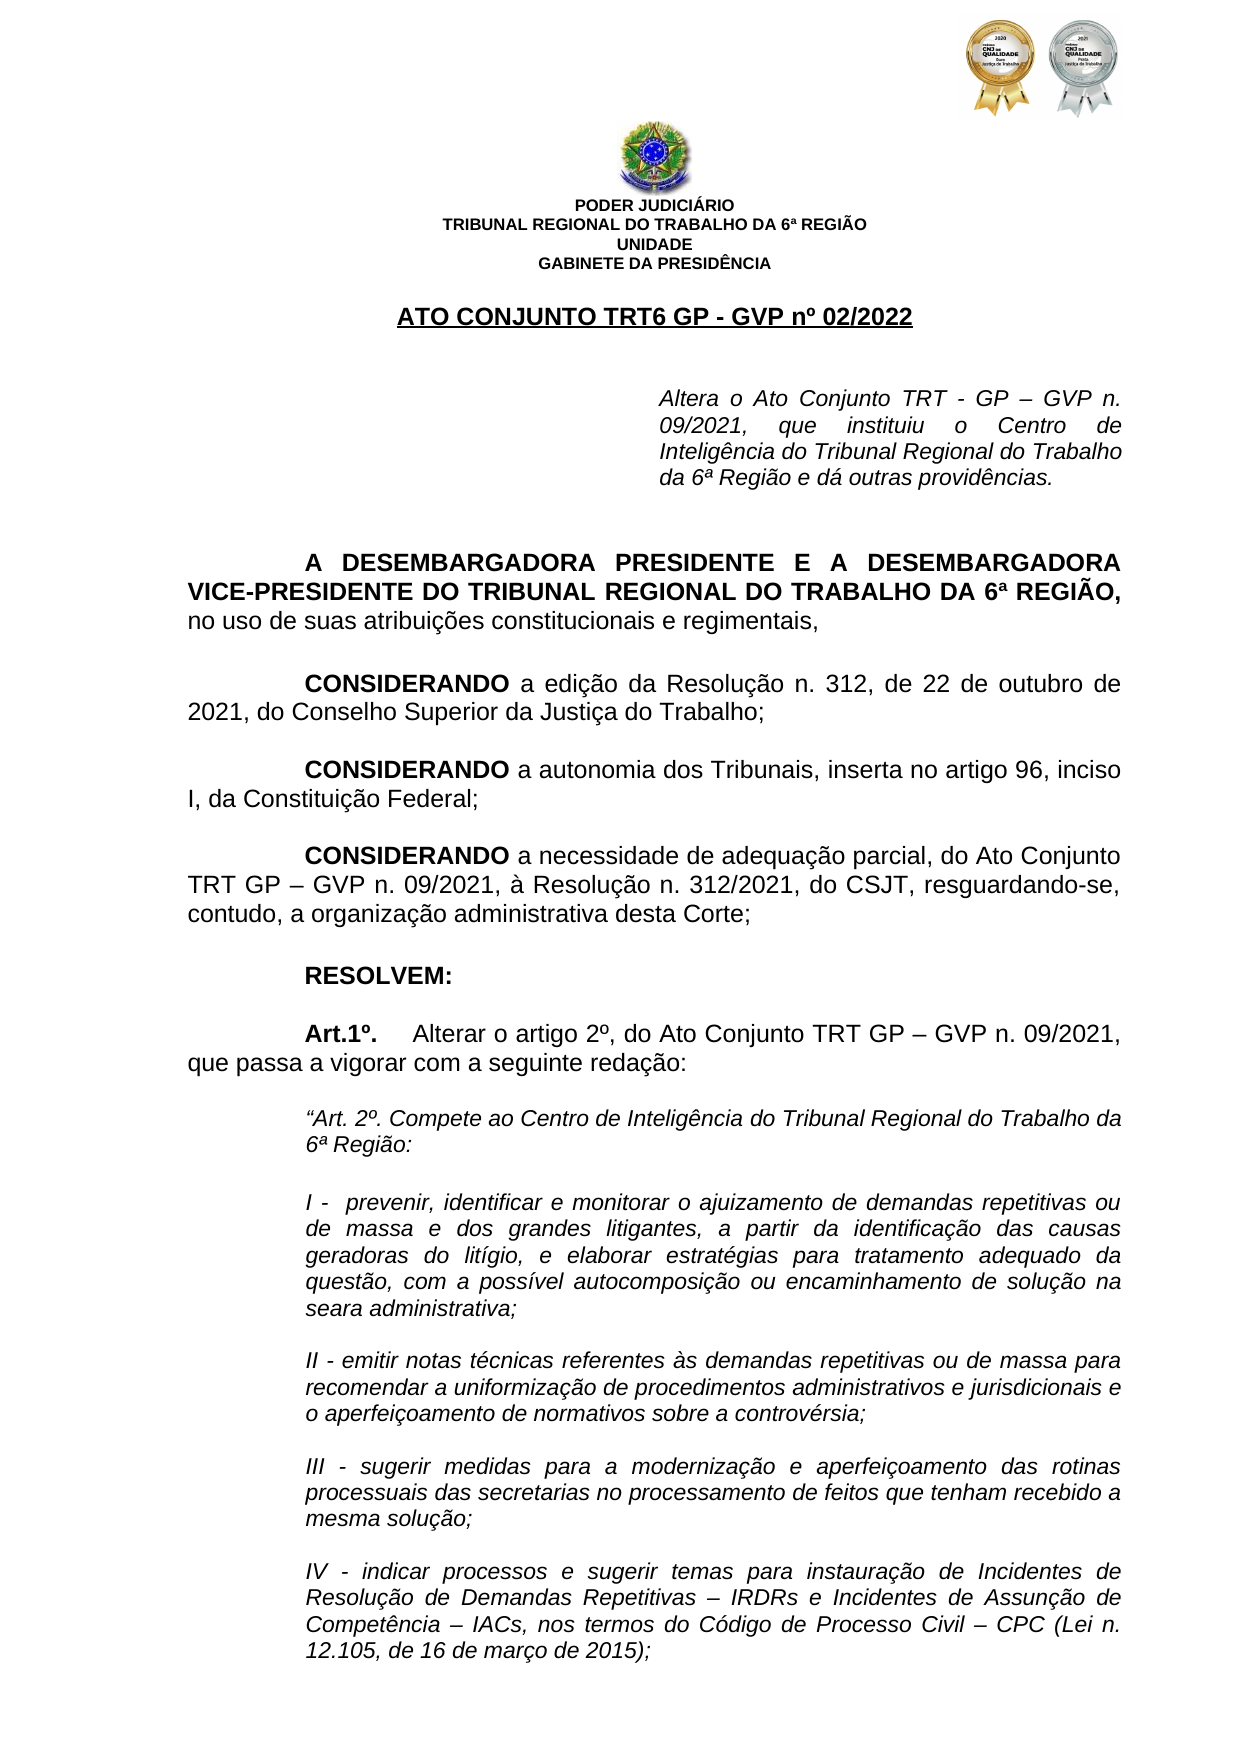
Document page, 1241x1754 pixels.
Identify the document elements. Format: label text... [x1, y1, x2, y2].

text III - sugerir medidas para a modernização e aperfeiçoamento das rotinas processuais das secretarias no processamento de feitos que tenham recebido a mesma solução; [305, 1453, 1122, 1532]
text A DESEMBARGADORA PRESIDENTE E A DESEMBARGADORA VICE-PRESIDENTE DO TRIBUNAL REGIONAL DO TRABALHO DA 6ª REGIÃO, no uso de suas atribuições constitucionais e regimentais, [187, 548, 1122, 634]
text “Art. 2º. Compete ao Centro de Inteligência do Tribunal Regional do Trabalho da 6ª Região: [305, 1105, 1122, 1158]
picture [958, 14, 1123, 121]
text CONSIDERANDO a necessidade de adequação parcial, do Ato Conjunto TRT GP – GVP n. 09/2021, à Resolução n. 312/2021, do CSJT, resguardando-se, contudo, a organização administrativa desta Corte; [187, 841, 1122, 927]
text CONSIDERANDO a edição da Resolução n. 312, de 22 de outubro de 2021, do Conselho Superior da Justiça do Trabalho; [187, 668, 1122, 726]
text RESOLVEM: [187, 961, 1122, 990]
text ATO CONJUNTO TRT6 GP - GVP nº 02/2022 [187, 301, 1122, 330]
picture [617, 121, 693, 196]
text Altera o Ato Conjunto TRT - GP – GVP n. 09/2021, que instituiu o Centro de Inteligência do Tribunal Regional do Trabalho da 6ª Região e dá outras providências. [659, 385, 1122, 491]
text I - prevenir, identificar e monitorar o ajuizamento de demandas repetitivas ou de massa e dos grandes litigantes, a partir da identificação das causas geradoras do litígio, e elaborar estratégias para tratamento adequado da questão, com a possível autocomposição ou encaminhamento de solução na seara administrativa; [305, 1189, 1122, 1321]
text II - emitir notas técnicas referentes às demandas repetitivas ou de massa para recomendar a uniformização de procedimentos administrativos e jurisdicionais e o aperfeiçoamento de normativos sobre a controvérsia; [305, 1347, 1122, 1426]
text CONSIDERANDO a autonomia dos Tribunais, inserta no artigo 96, inciso I, da Constituição Federal; [187, 755, 1122, 812]
text Art.1º. Alterar o artigo 2º, do Ato Conjunto TRT GP – GVP n. 09/2021, que passa a vigorar com a seguinte redação: [187, 1019, 1122, 1076]
text IV - indicar processos e sugerir temas para instauração de Incidentes de Resolução de Demandas Repetitivas – IRDRs e Incidentes de Assunção de Competência – IACs, nos termos do Código de Processo Civil – CPC (Lei n. 12.105, de 16 de março de 2015); [305, 1558, 1122, 1663]
